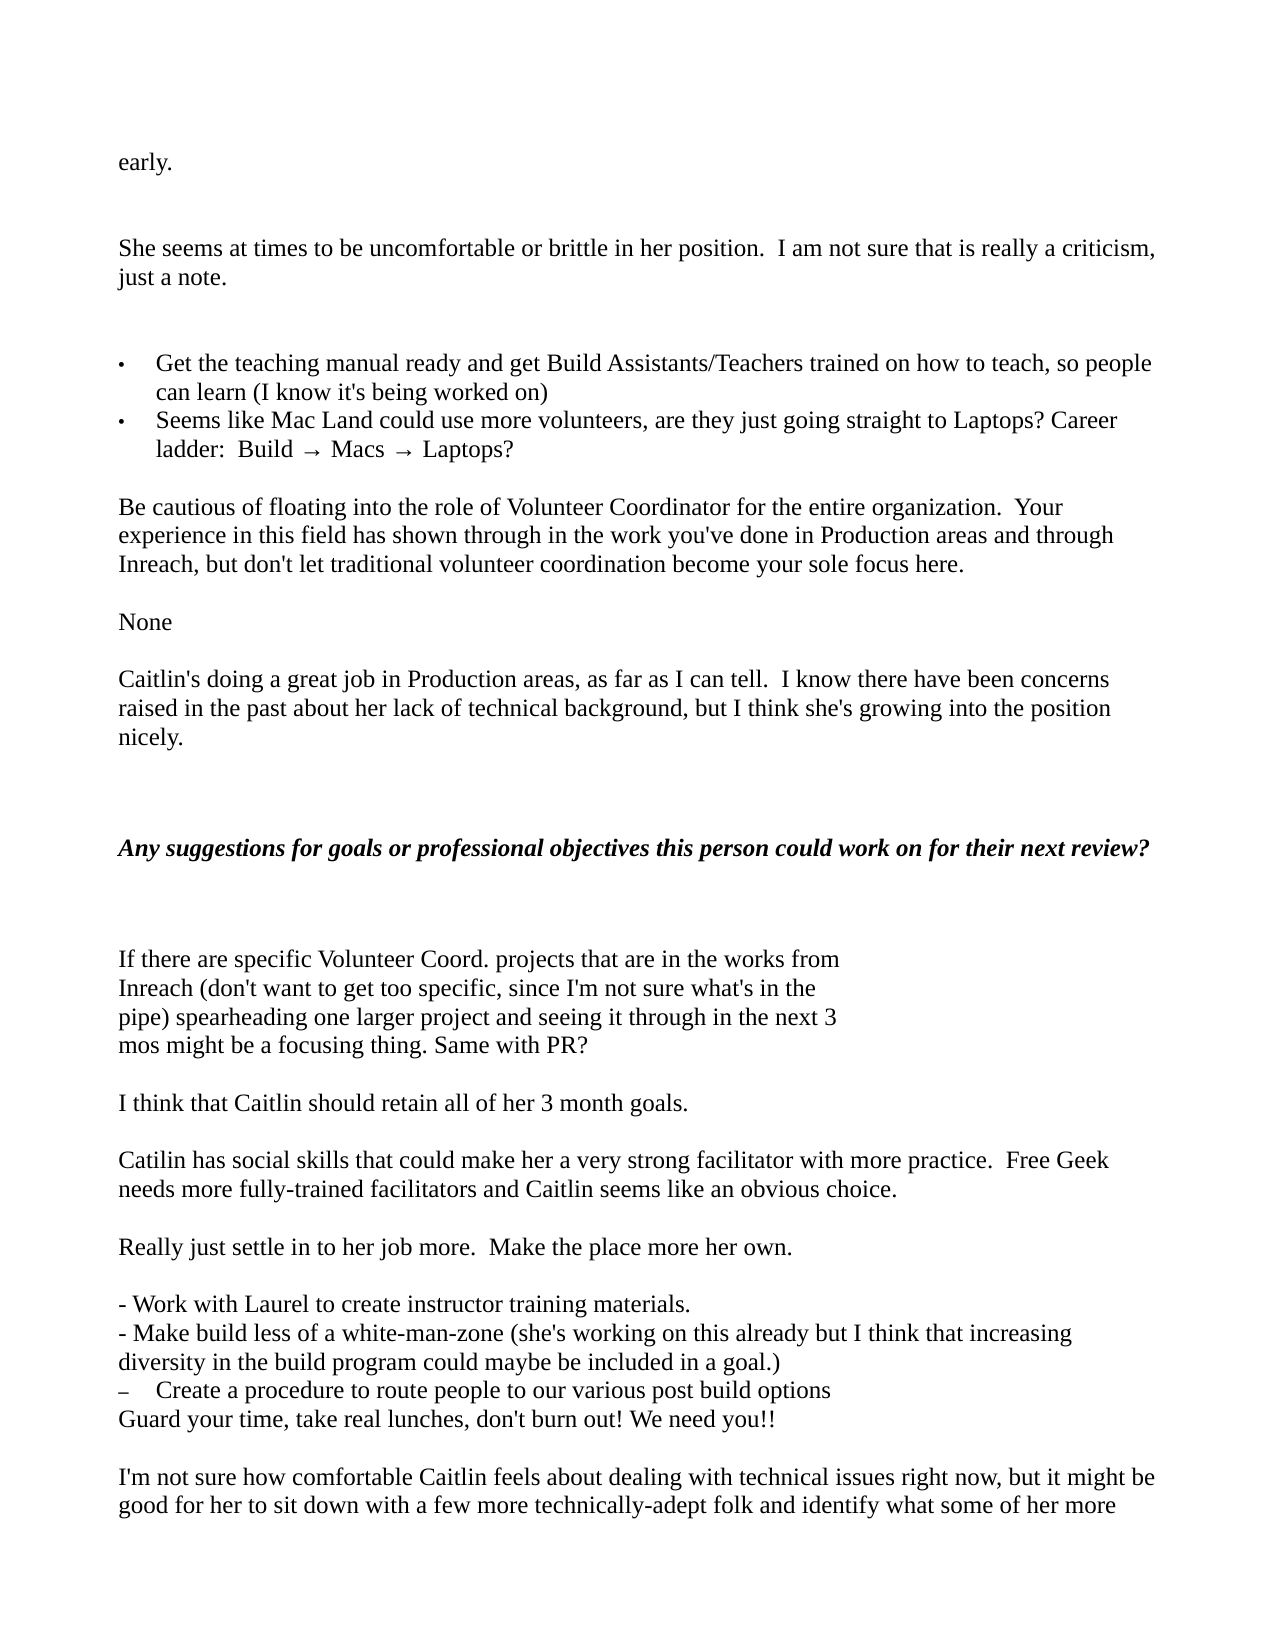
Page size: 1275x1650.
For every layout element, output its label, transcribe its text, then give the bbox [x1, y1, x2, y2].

text I think that Caitlin should retain all of her 3 month goals. [118, 1088, 1157, 1117]
text - Make build less of a white-man-zone (she's working on this already but I think that increasing diversity in the build program could maybe be included in a goal.) [118, 1318, 1157, 1376]
list Seems like Mac Land could use more volunteers, are they just going straight to Laptops? Career ladder: Build → Macs → Laptops? [118, 406, 1157, 463]
text I'm not sure how comfortable Caitlin feels about dealing with technical issues right now, but it might be good for her to sit down with a few more technically-adept folk and identify what some of her more [118, 1462, 1157, 1519]
text mos might be a focusing thing. Same with PR? [118, 1031, 1157, 1059]
list Get the teaching manual ready and get Build Assistants/Teachers trained on how to teach, so people can learn (I know it's being worked on) [118, 348, 1157, 406]
text She seems at times to be uncomfortable or brittle in her position. I am not sure that is really a criticism, just a note. [118, 233, 1157, 291]
text Guard your time, take real lunches, don't burn out! We need you!! [118, 1404, 1157, 1433]
text Any suggestions for goals or professional objectives this person could work on for their next review? [118, 804, 1157, 862]
text Caitlin's doing a great job in Production areas, as far as I can tell. I know there have been concerns raised in the past about her lack of technical background, but I think she's growing into the position nicely. [118, 664, 1157, 751]
text - Work with Laurel to create instructor training materials. [118, 1289, 1157, 1318]
text Catilin has social skills that could make her a very strong facilitator with more practice. Free Geek needs more fully-trained facilitators and Caitlin seems like an obvious choice. [118, 1146, 1157, 1203]
text Be cautious of floating into the role of Volunteer Coordinator for the entire organization. Your experience in this field has shown through in the work you've done in Production areas and through Inreach, but don't let traditional volunteer coordination become your sole focus here. [118, 492, 1157, 578]
text early. [118, 118, 1157, 176]
text Inreach (don't want to get too specific, since I'm not sure what's in the [118, 973, 1157, 1002]
text Really just settle in to her job more. Make the place more her own. [118, 1232, 1157, 1261]
text None [118, 607, 1157, 636]
text If there are specific Volunteer Coord. projects that are in the works from [118, 944, 1157, 973]
text pipe) spearheading one larger project and seeing it through in the next 3 [118, 1002, 1157, 1031]
list Create a procedure to route people to our various post build options [118, 1376, 1157, 1404]
